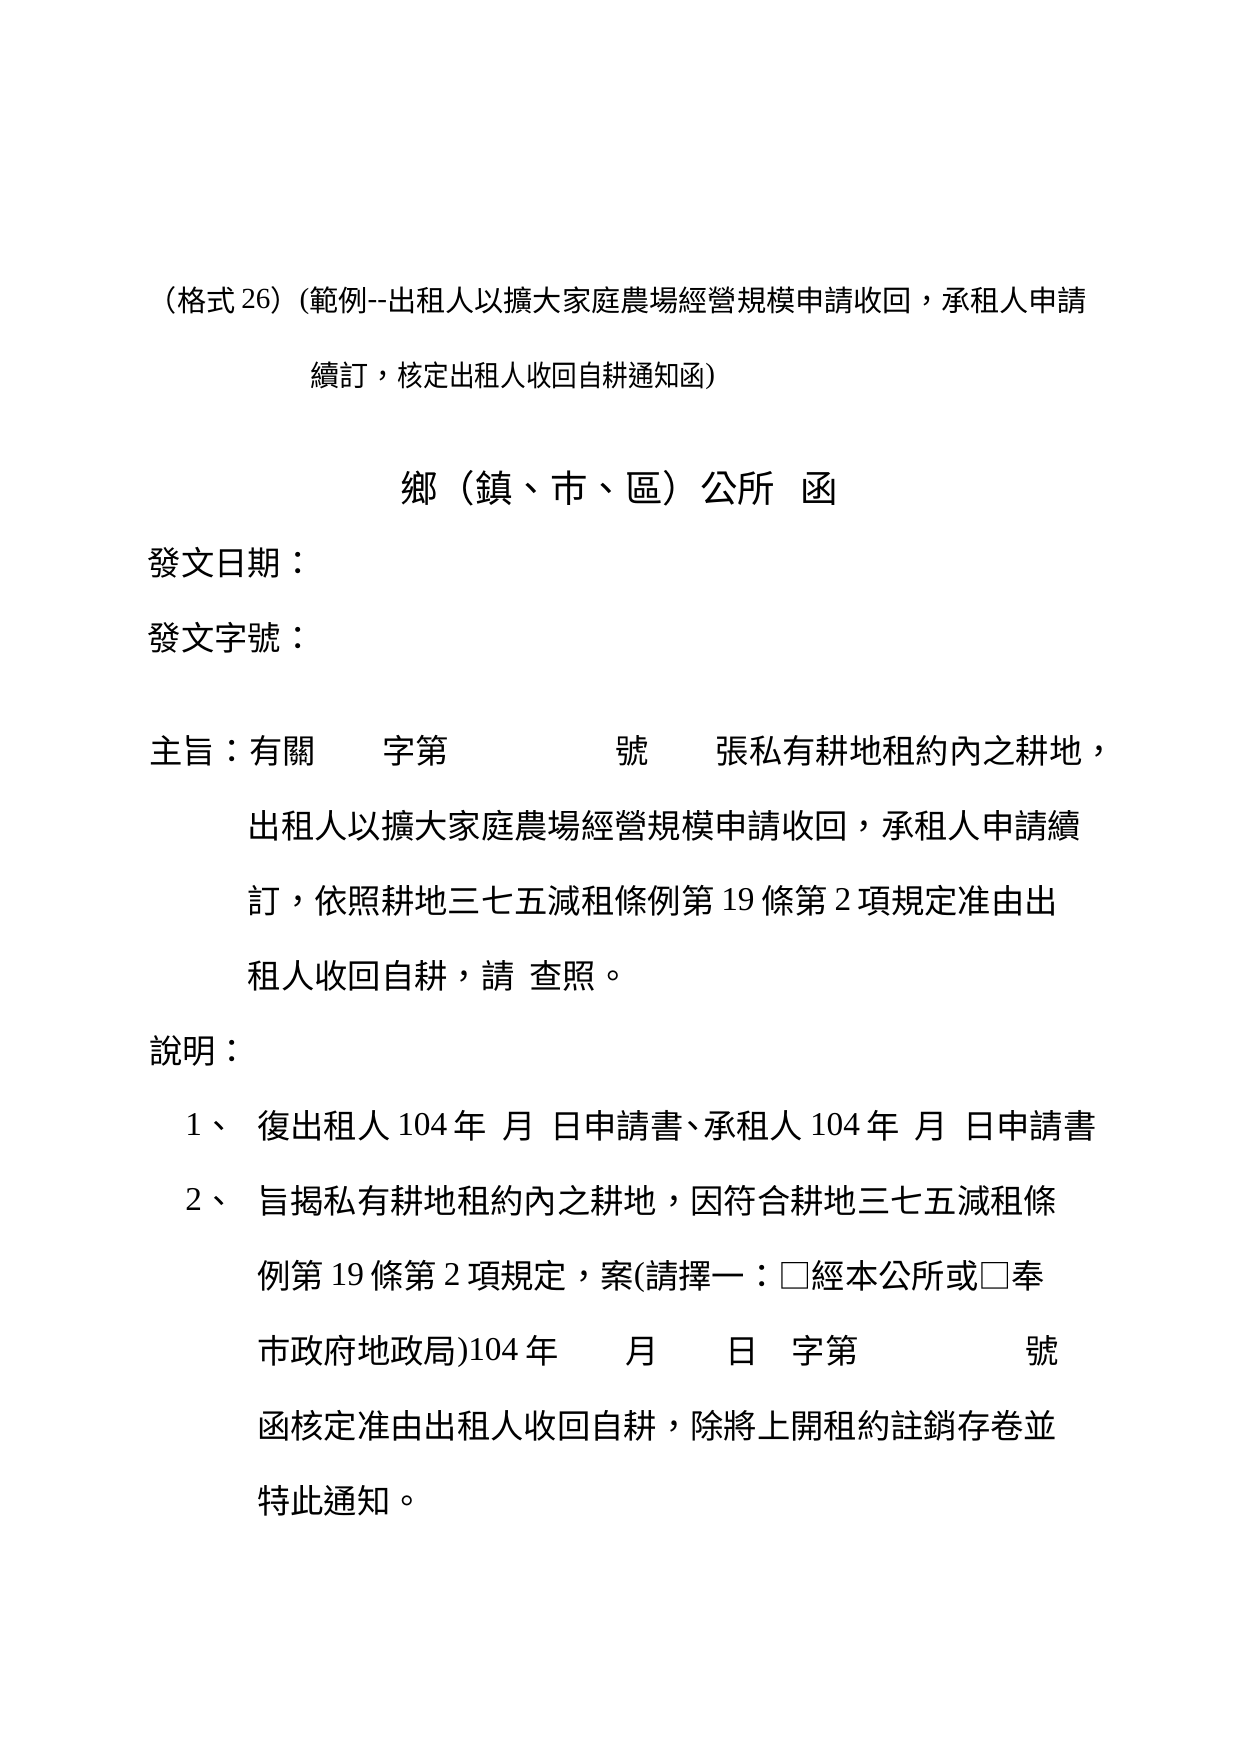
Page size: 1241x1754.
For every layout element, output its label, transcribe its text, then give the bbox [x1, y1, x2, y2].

list 旨揭私有耕地租約內之耕地，因符合耕地三七五減租條例第19條第2項規定，案(請擇一：□經本公所或□奉 巿政府地政局)104年 月 日 字第 號函核定准由出租人收回自耕，除將上開租約註銷存卷並特此通知。 [185, 1161, 1090, 1536]
text （格式26）(範例--出租人以擴大家庭農場經營規模申請收回，承租人申請續訂，核定出租人收回自耕通知函) [148, 261, 1090, 411]
text 鄉（鎮、巿、區）公所 函 [148, 449, 1090, 524]
text 說明： [149, 1011, 1090, 1086]
text 發文字號： [148, 599, 1090, 674]
list 復出租人104年 月 日申請書、承租人104年 月 日申請書。 [185, 1086, 1090, 1161]
text 發文日期： [148, 524, 1090, 599]
text 主旨：有關 字第 號 張私有耕地租約內之耕地，出租人以擴大家庭農場經營規模申請收回，承租人申請續訂，依照耕地三七五減租條例第19條第2項規定准由出租人收回自耕，請 查照。 [149, 711, 1090, 1011]
